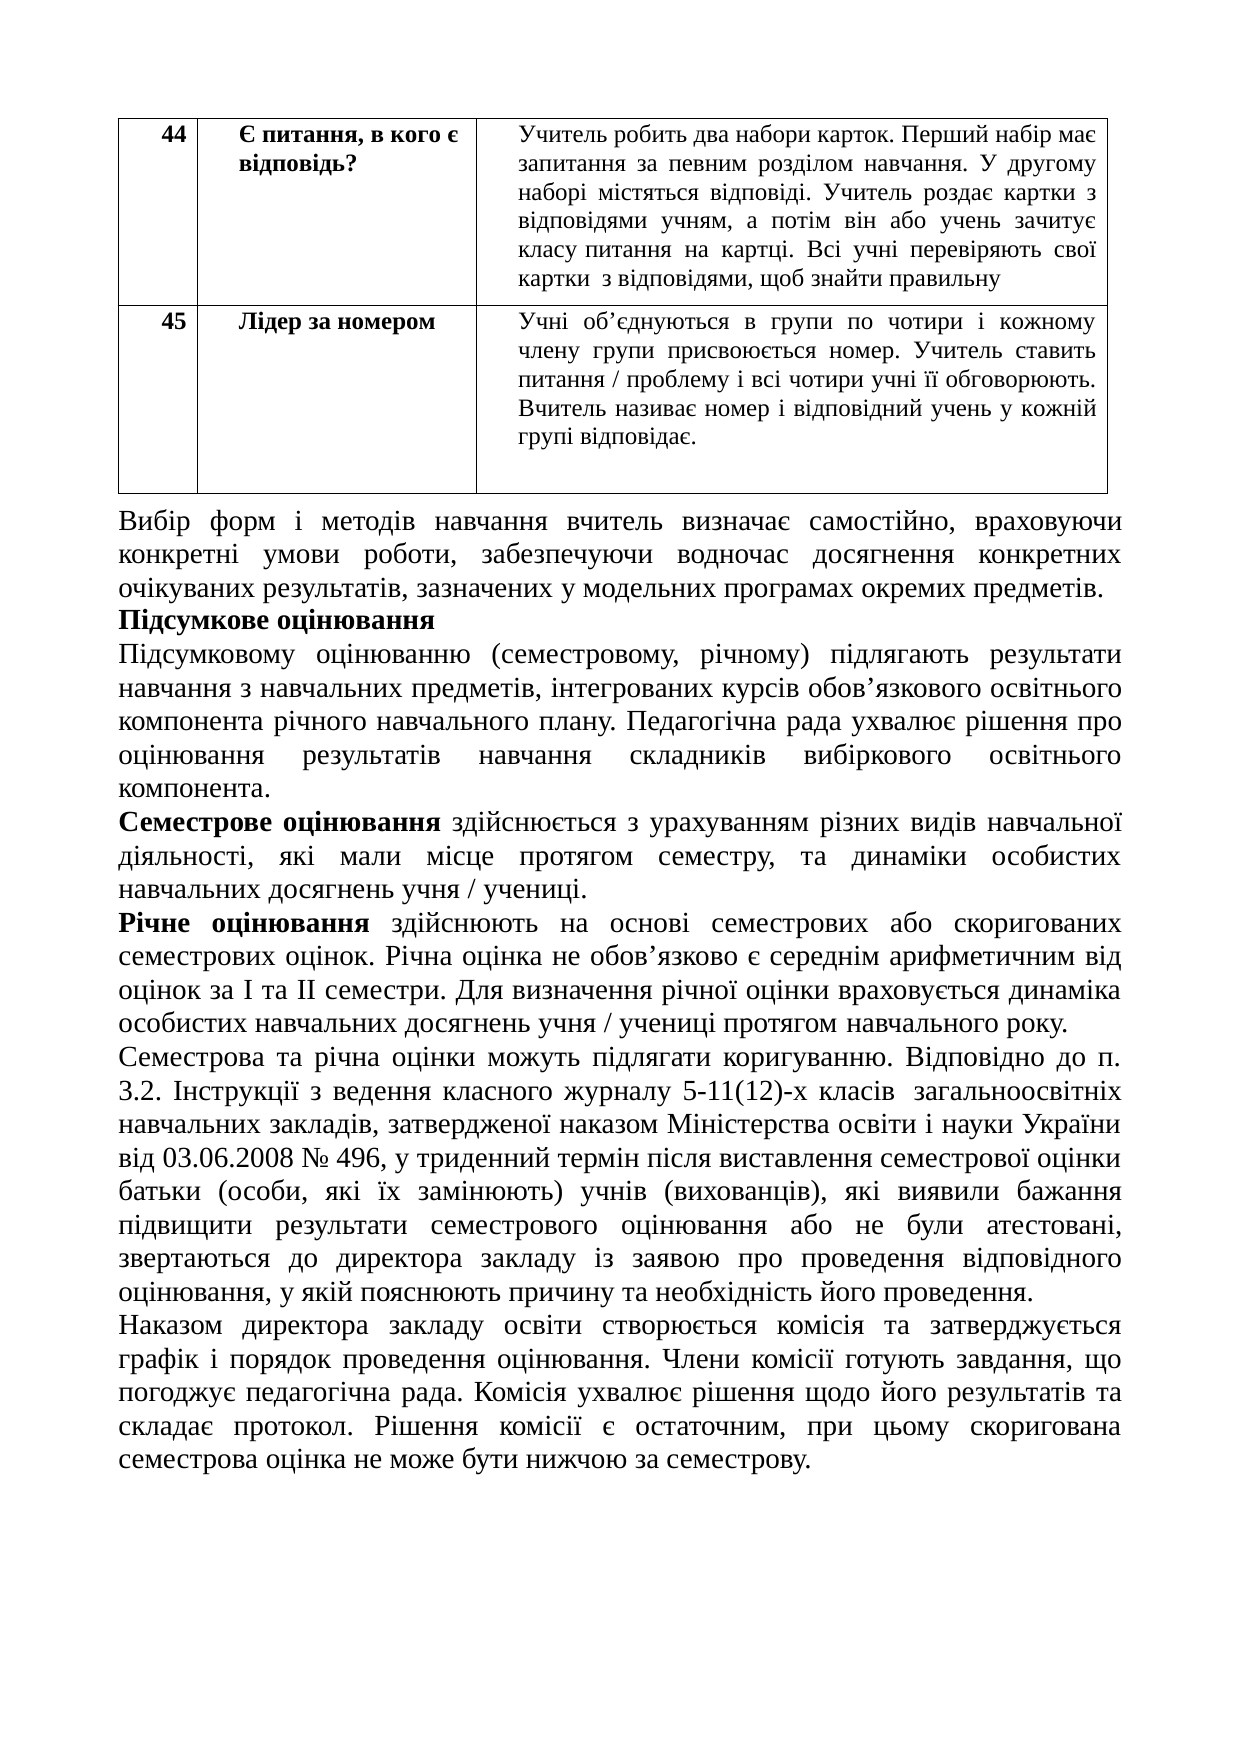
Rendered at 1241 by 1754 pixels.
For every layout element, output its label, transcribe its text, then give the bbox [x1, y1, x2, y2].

table_cell Лідер за номером [198, 306, 476, 492]
table_cell 45 [119, 306, 197, 492]
text Підсумковому оцінюванню (семестровому, річному) підлягають результати навчання з навчальних предметів, інтегрованих курсів обов’язкового освітнього компонента річного навчального плану. Педагогічна рада ухвалює рішення про оцінювання результатів навчання складників вибіркового освітнього компонента. [118, 636, 1122, 804]
table_cell Учитель робить два набори карток. Перший набір має запитання за певним розділом навчання. У другому наборі містяться відповіді. Учитель роздає картки з відповідями учням, а потім він або учень зачитує класу питання на картці. Всі учні перевіряють свої картки з відповідями, щоб знайти правильну [477, 119, 1107, 305]
text Семестрове оцінювання здійснюється з урахуванням різних видів навчальної діяльності, які мали місце протягом семестру, та динаміки особистих навчальних досягнень учня / учениці. [118, 804, 1122, 905]
table_cell Учні об’єднуються в групи по чотири і кожному члену групи присвоюється номер. Учитель ставить питання / проблему і всі чотири учні її обговорюють. Вчитель називає номер і відповідний учень у кожній групі відповідає. [477, 306, 1107, 492]
table_cell Є питання, в кого є відповідь? [198, 119, 476, 305]
text Семестрова та річна оцінки можуть підлягати коригуванню. Відповідно до п. 3.2. Інструкції з ведення класного журналу 5-11(12)-х класів загальноосвітніх навчальних закладів, затвердженої наказом Міністерства освіти і науки України від 03.06.2008 № 496, у триденний термін після виставлення семестрової оцінки батьки (особи, які їх замінюють) учнів (вихованців), які виявили бажання підвищити результати семестрового оцінювання або не були атестовані, звертаються до директора закладу із заявою про проведення відповідного оцінювання, у якій пояснюють причину та необхідність його проведення. [118, 1039, 1122, 1307]
subtitle Підсумкове оцінювання [118, 603, 1122, 636]
table_cell 44 [119, 119, 197, 305]
text Вибір форм і методів навчання вчитель визначає самостійно, враховуючи конкретні умови роботи, забезпечуючи водночас досягнення конкретних очікуваних результатів, зазначених у модельних програмах окремих предметів. [118, 503, 1122, 603]
text Наказом директора закладу освіти створюється комісія та затверджується графік і порядок проведення оцінювання. Члени комісії готують завдання, що погоджує педагогічна рада. Комісія ухвалює рішення щодо його результатів та складає протокол. Рішення комісії є остаточним, при цьому скоригована семестрова оцінка не може бути нижчою за семестрову. [118, 1307, 1122, 1475]
text Річне оцінювання здійснюють на основі семестрових або скоригованих семестрових оцінок. Річна оцінка не обов’язково є середнім арифметичним від оцінок за І та ІІ семестри. Для визначення річної оцінки враховується динаміка особистих навчальних досягнень учня / учениці протягом навчального року. [118, 905, 1122, 1039]
